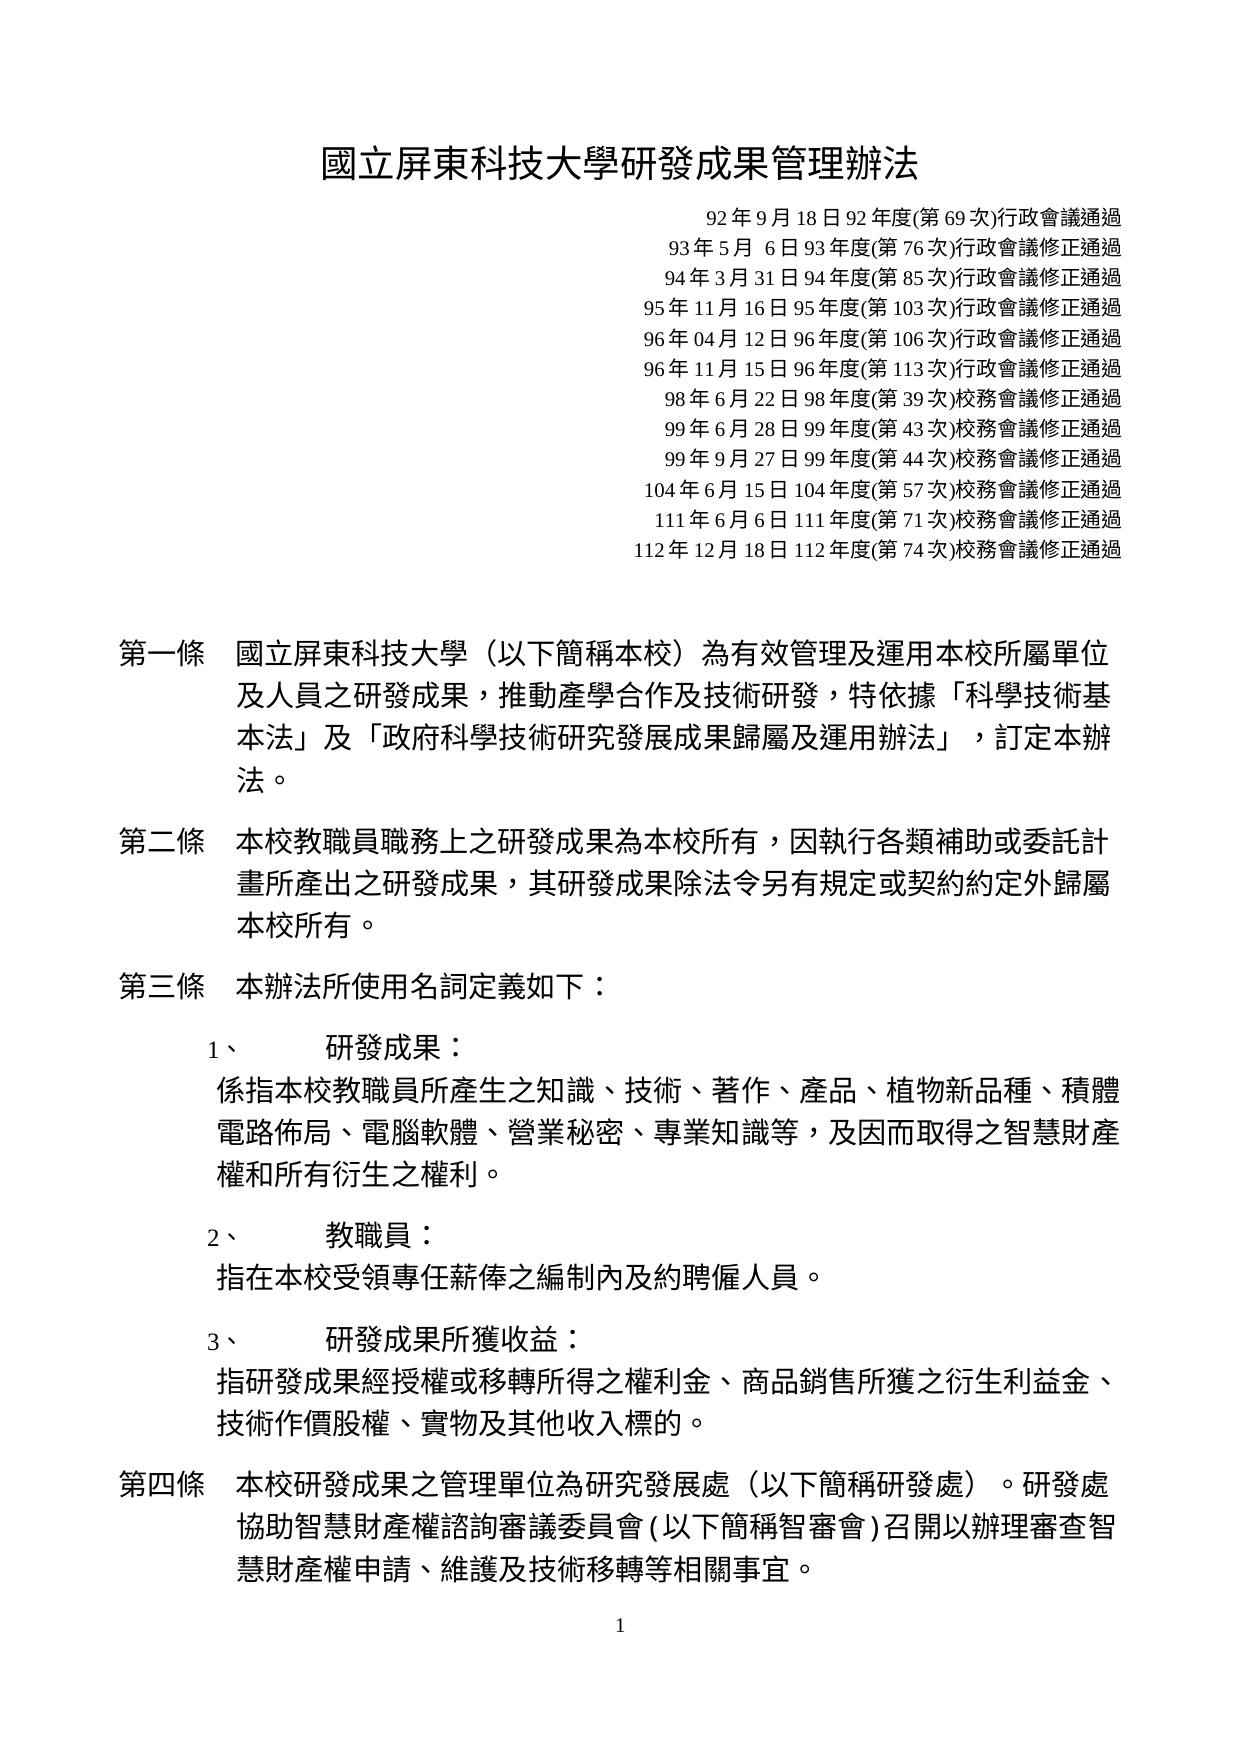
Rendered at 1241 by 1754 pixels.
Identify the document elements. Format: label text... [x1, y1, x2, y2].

text 95年11月16日95年度(第103次)行政會議修正通過 [118, 292, 1122, 322]
list 教職員： [207, 1213, 1122, 1255]
text 第四條 本校研發成果之管理單位為研究發展處（以下簡稱研發處）。研發處協助智慧財產權諮詢審議委員會(以下簡稱智審會)召開以辦理審查智慧財產權申請、維護及技術移轉等相關事宜。 [118, 1462, 1122, 1589]
text 99年9月27日99年度(第44次)校務會議修正通過 [118, 443, 1122, 473]
text 94年3月31日94年度(第85次)行政會議修正通過 [118, 261, 1122, 292]
text 99年6月28日99年度(第43次)校務會議修正通過 [118, 412, 1122, 443]
text 92年9月18日92年度(第69次)行政會議通過 [118, 201, 1122, 231]
text 111年6月6日111年度(第71次)校務會議修正通過 [118, 503, 1122, 533]
text 國立屏東科技大學研發成果管理辦法 [118, 120, 1122, 182]
text 96年11月15日96年度(第113次)行政會議修正通過 [118, 352, 1122, 382]
text 指研發成果經授權或移轉所得之權利金、商品銷售所獲之衍生利益金、技術作價股權、實物及其他收入標的。 [216, 1358, 1122, 1443]
text 93年5月 6日93年度(第76次)行政會議修正通過 [118, 231, 1122, 261]
text 第一條 國立屏東科技大學（以下簡稱本校）為有效管理及運用本校所屬單位及人員之研發成果，推動產學合作及技術研發，特依據「科學技術基本法」及「政府科學技術研究發展成果歸屬及運用辦法」，訂定本辦法。 [118, 630, 1122, 799]
text 96年04月12日96年度(第106次)行政會議修正通過 [118, 322, 1122, 352]
text 98年6月22日98年度(第39次)校務會議修正通過 [118, 382, 1122, 412]
text 第二條 本校教職員職務上之研發成果為本校所有，因執行各類補助或委託計畫所產出之研發成果，其研發成果除法令另有規定或契約約定外歸屬本校所有。 [118, 818, 1122, 945]
text 係指本校教職員所產生之知識、技術、著作、產品、植物新品種、積體電路佈局、電腦軟體、營業秘密、專業知識等，及因而取得之智慧財產權和所有衍生之權利。 [216, 1067, 1122, 1194]
text 104年6月15日104年度(第57次)校務會議修正通過 [118, 473, 1122, 503]
list 研發成果所獲收益： [207, 1316, 1122, 1358]
list 研發成果： [207, 1025, 1122, 1067]
text 指在本校受領專任薪俸之編制內及約聘僱人員。 [216, 1255, 1122, 1297]
text 112年12月18日112年度(第74次)校務會議修正通過 [118, 533, 1122, 563]
text 第三條 本辦法所使用名詞定義如下： [118, 964, 1122, 1006]
